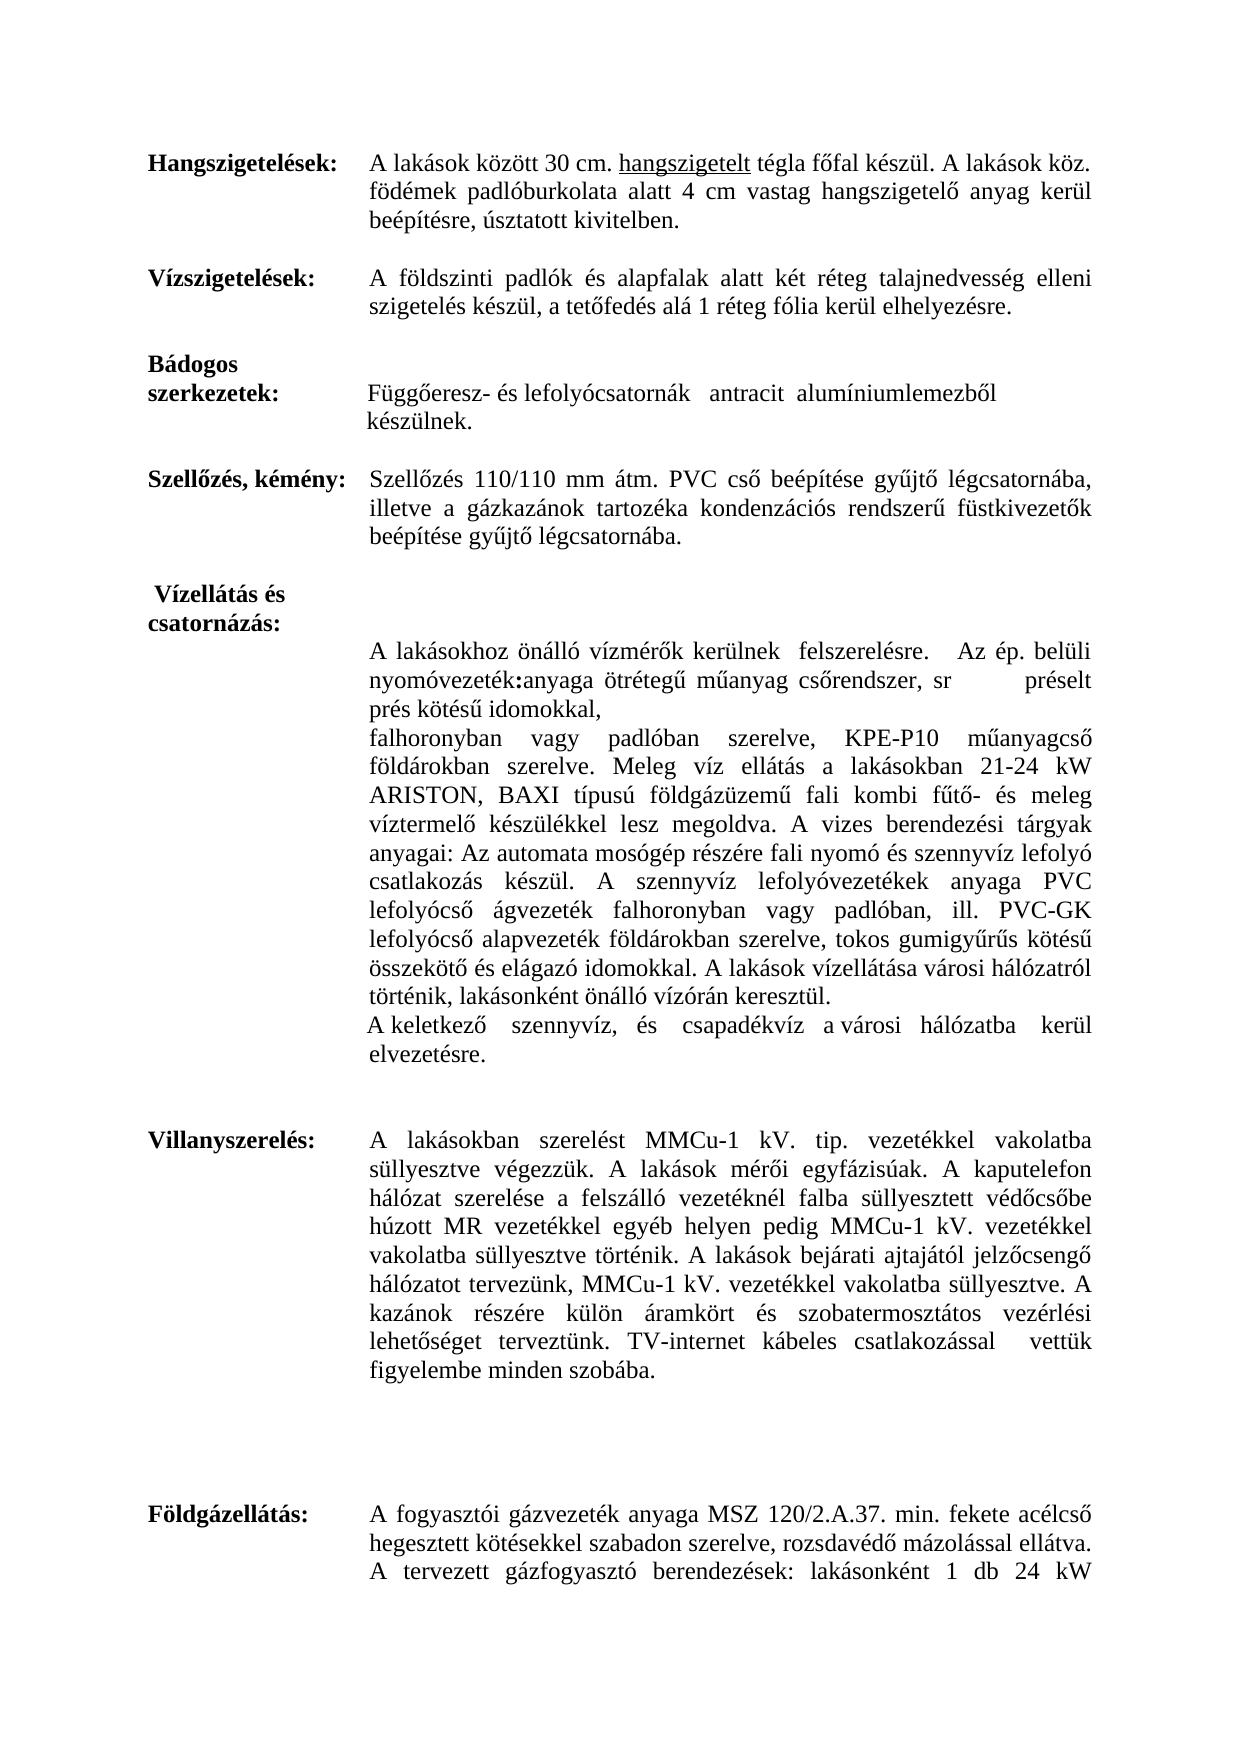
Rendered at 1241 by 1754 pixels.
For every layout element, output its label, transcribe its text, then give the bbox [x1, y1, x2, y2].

text Szellőzés, kémény: Szellőzés 110/110 mm átm. PVC cső beépítése gyűjtő légcsatornába, illetve a gázkazánok tartozéka kondenzációs rendszerű füstkivezetők beépítése gyűjtő légcsatornába. [148, 464, 1092, 550]
text A lakásokhoz önálló vízmérők kerülnek felszerelésre. Az ép. belüli nyomóvezeték:anyaga ötrétegű műanyag csőrendszer, sr préselt prés kötésű idomokkal, [369, 636, 1092, 723]
text Villanyszerelés: A lakásokban szerelést MMCu-1 kV. tip. vezetékkel vakolatba süllyesztve végezzük. A lakások mérői egyfázisúak. A kaputelefon hálózat szerelése a felszálló vezetéknél falba süllyesztett védőcsőbe húzott MR vezetékkel egyéb helyen pedig MMCu-1 kV. vezetékkel vakolatba süllyesztve történik. A lakások bejárati ajtajától jelzőcsengő hálózatot tervezünk, MMCu-1 kV. vezetékkel vakolatba süllyesztve. A kazánok részére külön áramkört és szobatermosztátos vezérlési lehetőséget terveztünk. TV-internet kábeles csatlakozással vettük figyelembe minden szobába. [148, 1125, 1092, 1384]
text elvezetésre. [295, 1039, 1092, 1068]
text A keletkező szennyvíz, és csapadékvíz a városi hálózatba kerül [148, 1010, 1092, 1039]
text Hangszigetelések: A lakások között 30 cm. hangszigetelt tégla főfal készül. A lakások köz. [148, 148, 1092, 176]
text csatornázás: [148, 608, 1092, 636]
text Vízszigetelések: A földszinti padlók és alapfalak alatt két réteg talajnedvesség elleni szigetelés készül, a tetőfedés alá 1 réteg fólia kerül elhelyezésre. [148, 263, 1092, 320]
text falhoronyban vagy padlóban szerelve, KPE-P10 műanyagcső földárokban szerelve. Meleg víz ellátás a lakásokban 21-24 kW ARISTON, BAXI típusú földgázüzemű fali kombi fűtő- és meleg víztermelő készülékkel lesz megoldva. A vizes berendezési tárgyak anyagai: Az automata mosógép részére fali nyomó és szennyvíz lefolyó csatlakozás készül. A szennyvíz lefolyóvezetékek anyaga PVC lefolyócső ágvezeték falhoronyban vagy padlóban, ill. PVC-GK lefolyócső alapvezeték földárokban szerelve, tokos gumigyűrűs kötésű összekötő és elágazó idomokkal. A lakások vízellátása városi hálózatról történik, lakásonként önálló vízórán keresztül. [369, 723, 1092, 1010]
text szerkezetek: Függőeresz- és lefolyócsatornák antracit alumíniumlemezből [148, 378, 1092, 406]
text födémek padlóburkolata alatt 4 cm vastag hangszigetelő anyag kerül beépítésre, úsztatott kivitelben. [369, 176, 1092, 234]
text Földgázellátás: A fogyasztói gázvezeték anyaga MSZ 120/2.A.37. min. fekete acélcső hegesztett kötésekkel szabadon szerelve, rozsdavédő mázolással ellátva. A tervezett gázfogyasztó berendezések: lakásonként 1 db 24 kW [148, 1499, 1092, 1585]
text Bádogos [148, 349, 1092, 378]
text készülnek. [148, 406, 1092, 435]
text Vízellátás és [148, 579, 1092, 608]
